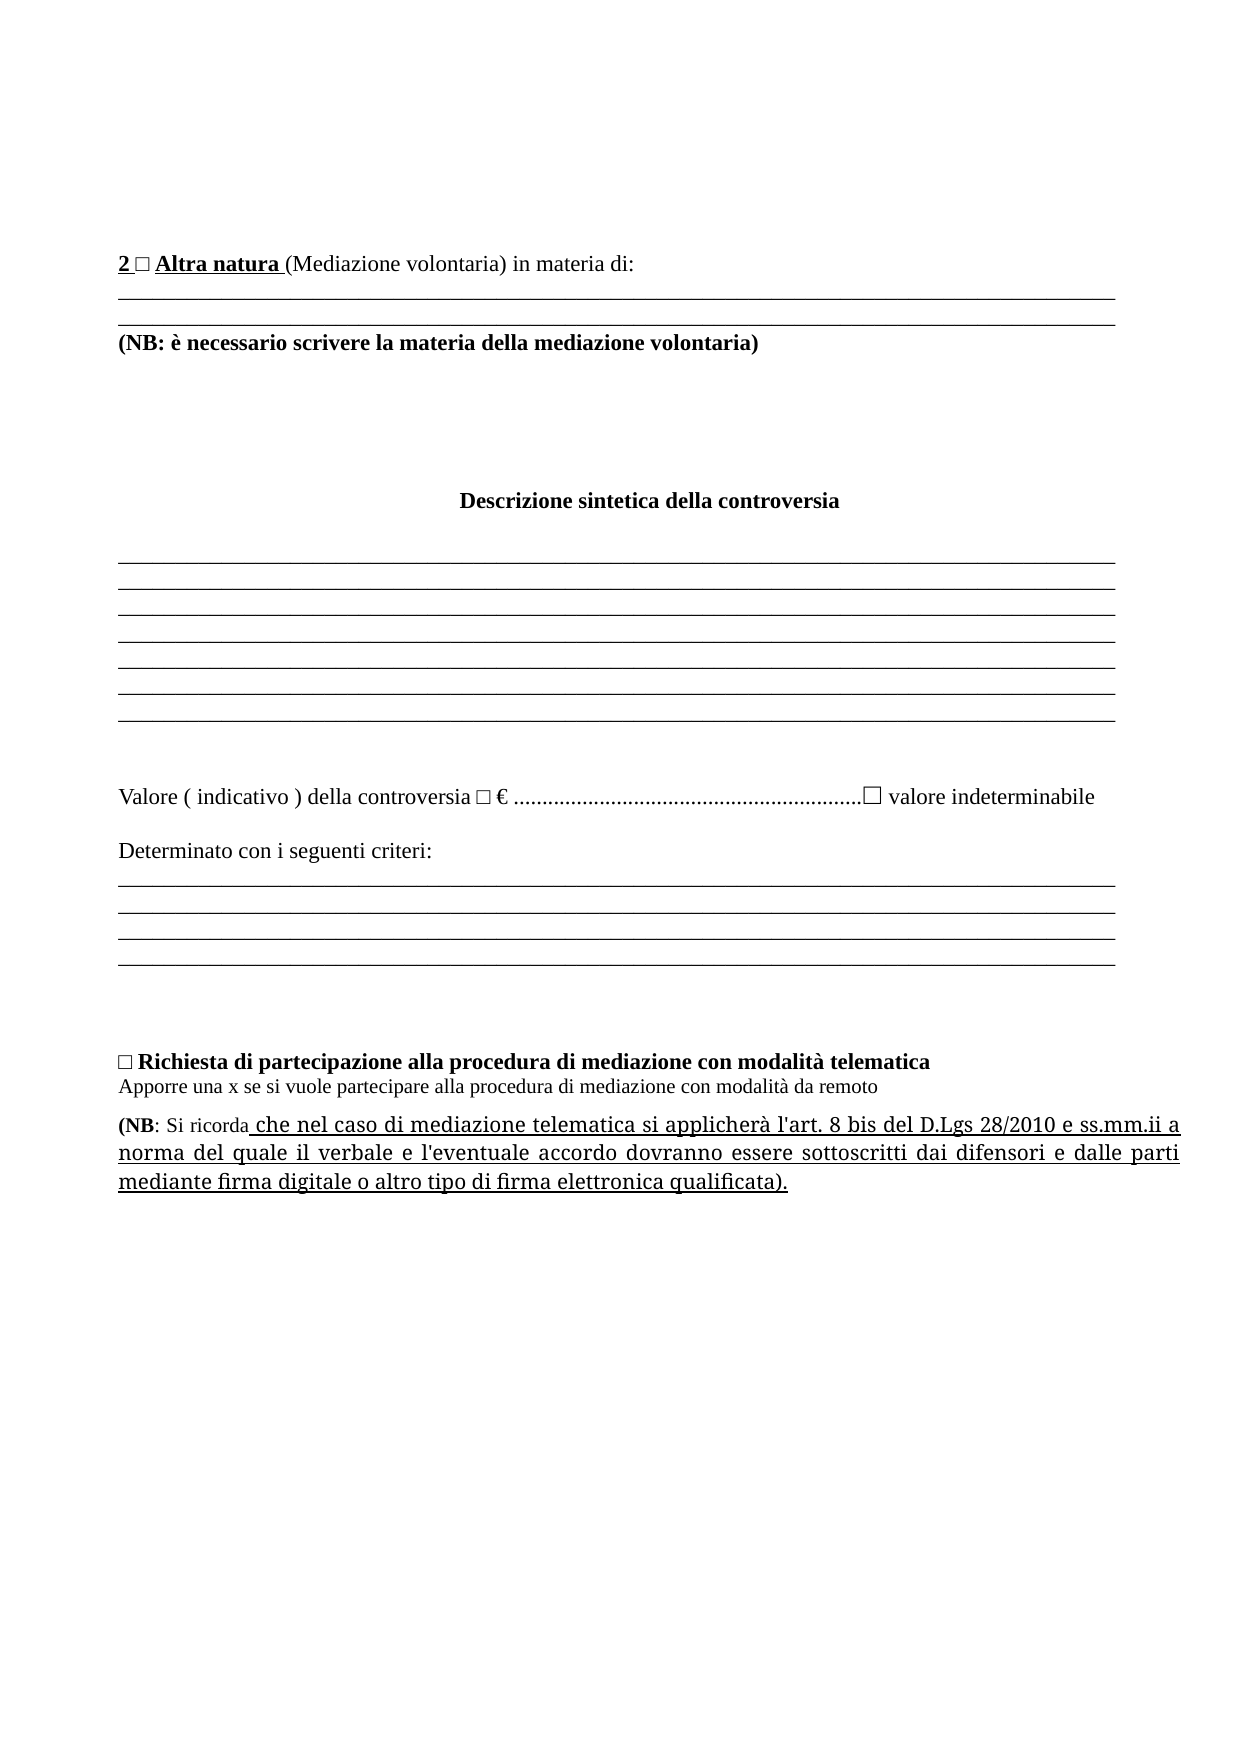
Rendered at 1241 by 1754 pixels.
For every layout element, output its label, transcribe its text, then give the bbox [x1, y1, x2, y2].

text _______________________________________________________________________________________ [118, 540, 1181, 566]
table_cell [371, 118, 645, 144]
text (NB: Si ricorda che nel caso di mediazione telematica si applicherà l'art. 8 bis del D.Lgs 28/2010 e ss.mm.ii a norma del quale il verbale e l'eventuale accordo dovranno essere sottoscritti dai difensori e dalle parti mediante firma digitale o altro tipo di firma elettronica qualificata). [118, 1110, 1181, 1195]
text _______________________________________________________________________________________ [118, 942, 1181, 969]
text Valore ( indicativo ) della controversia □ € .............................................................□ valore indeterminabile [118, 777, 1181, 811]
text _______________________________________________________________________________________ [118, 863, 1181, 889]
table_cell [645, 145, 928, 171]
table_cell [928, 145, 1172, 171]
table_cell [928, 118, 1172, 144]
table_cell [113, 145, 371, 171]
text Apporre una x se si vuole partecipare alla procedura di mediazione con modalità da remoto [118, 1074, 1181, 1098]
text _______________________________________________________________________________________ [118, 889, 1181, 916]
table_cell [645, 118, 928, 144]
table_cell [113, 118, 371, 144]
text Determinato con i seguenti criteri: [118, 837, 1181, 863]
table_cell [371, 145, 645, 171]
text 2 □ Altra natura (Mediazione volontaria) in materia di: [118, 250, 1181, 276]
text _______________________________________________________________________________________ [118, 672, 1181, 698]
text _______________________________________________________________________________________ [118, 698, 1181, 724]
text _______________________________________________________________________________________ [118, 303, 1181, 329]
text (NB: è necessario scrivere la materia della mediazione volontaria) [118, 329, 1181, 355]
text _______________________________________________________________________________________ [118, 916, 1181, 942]
text _______________________________________________________________________________________ [118, 566, 1181, 592]
text □ Richiesta di partecipazione alla procedura di mediazione con modalità telematica [118, 1048, 1181, 1074]
text _______________________________________________________________________________________ [118, 276, 1181, 303]
text _______________________________________________________________________________________ [118, 645, 1181, 672]
text _______________________________________________________________________________________ [118, 619, 1181, 645]
text Descrizione sintetica della controversia [118, 487, 1181, 513]
text _______________________________________________________________________________________ [118, 592, 1181, 619]
